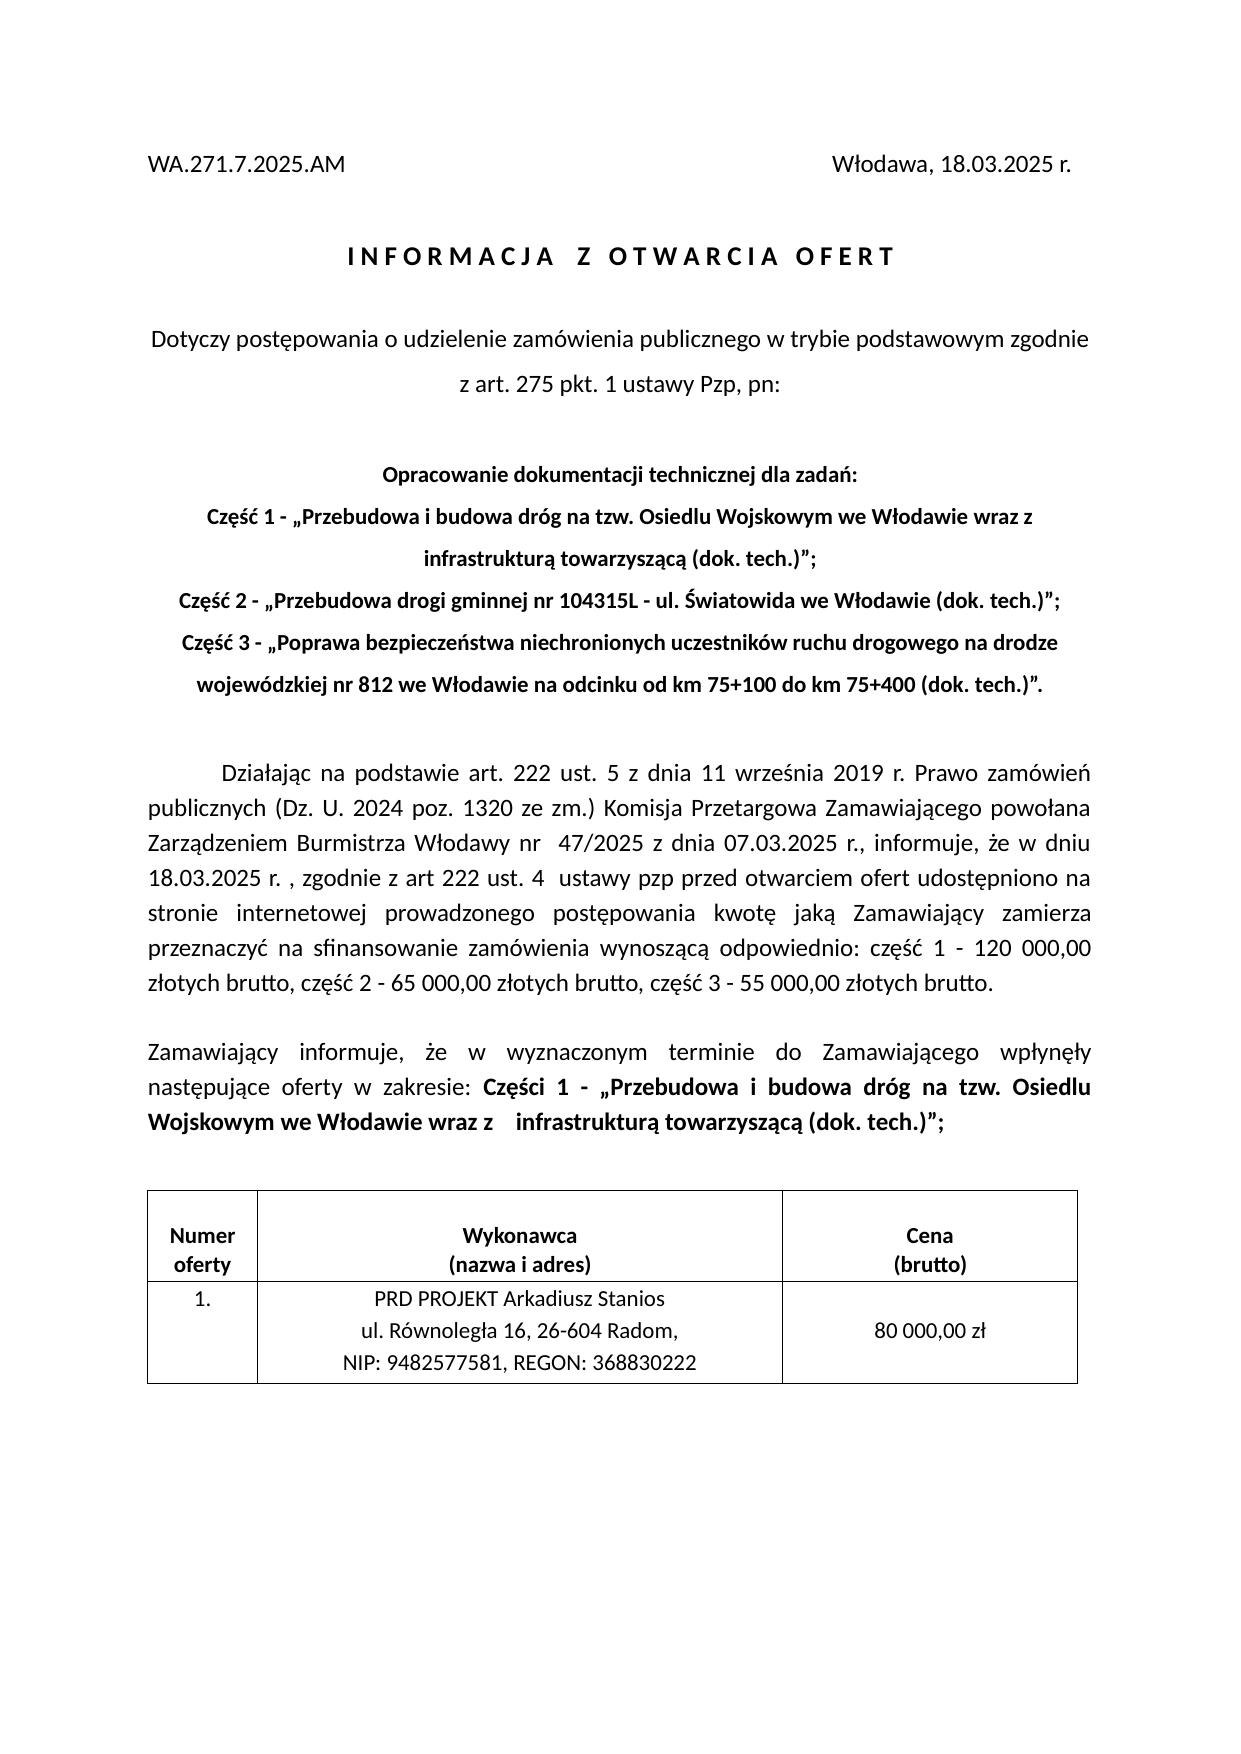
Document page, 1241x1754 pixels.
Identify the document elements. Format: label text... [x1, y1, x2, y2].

text WA.271.7.2025.AM Włodawa, 18.03.2025 r. [148, 148, 1092, 178]
text Część 1 - „Przebudowa i budowa dróg na tzw. Osiedlu Wojskowym we Włodawie wraz z infrastrukturą towarzyszącą (dok. tech.)”; [148, 502, 1092, 572]
table_cell 1. [148, 1282, 257, 1383]
text Dotyczy postępowania o udzielenie zamówienia publicznego w trybie podstawowym zgodnie z art. 275 pkt. 1 ustawy Pzp, pn: [148, 323, 1092, 399]
table_header Cena (brutto) [783, 1191, 1077, 1281]
table_header Numer oferty [148, 1191, 257, 1281]
text Część 3 - „Poprawa bezpieczeństwa niechronionych uczestników ruchu drogowego na drodze wojewódzkiej nr 812 we Włodawie na odcinku od km 75+100 do km 75+400 (dok. tech.)”. [148, 628, 1092, 698]
text Zamawiający informuje, że w wyznaczonym terminie do Zamawiającego wpłynęły następujące oferty w zakresie: Części 1 - „Przebudowa i budowa dróg na tzw. Osiedlu Wojskowym we Włodawie wraz z infrastrukturą towarzyszącą (dok. tech.)”; [148, 1036, 1092, 1136]
text I N F O R M A C J A Z O T W A R C I A O F E R T [148, 239, 1092, 272]
text Część 2 - „Przebudowa drogi gminnej nr 104315L - ul. Światowida we Włodawie (dok. tech.)”; [148, 586, 1092, 614]
table_cell 80 000,00 zł [783, 1282, 1077, 1383]
text Działając na podstawie art. 222 ust. 5 z dnia 11 września 2019 r. Prawo zamówień publicznych (Dz. U. 2024 poz. 1320 ze zm.) Komisja Przetargowa Zamawiającego powołana Zarządzeniem Burmistrza Włodawy nr 47/2025 z dnia 07.03.2025 r., informuje, że w dniu 18.03.2025 r. , zgodnie z art 222 ust. 4 ustawy pzp przed otwarciem ofert udostępniono na stronie internetowej prowadzonego postępowania kwotę jaką Zamawiający zamierza przeznaczyć na sfinansowanie zamówienia wynoszącą odpowiednio: część 1 - 120 000,00 złotych brutto, część 2 - 65 000,00 złotych brutto, część 3 - 55 000,00 złotych brutto. [148, 758, 1092, 998]
text Opracowanie dokumentacji technicznej dla zadań: [148, 460, 1092, 488]
table_cell PRD PROJEKT Arkadiusz Stanios ul. Równoległa 16, 26-604 Radom, NIP: 9482577581, REGON: 368830222 [258, 1282, 782, 1383]
table_header Wykonawca (nazwa i adres) [258, 1191, 782, 1281]
